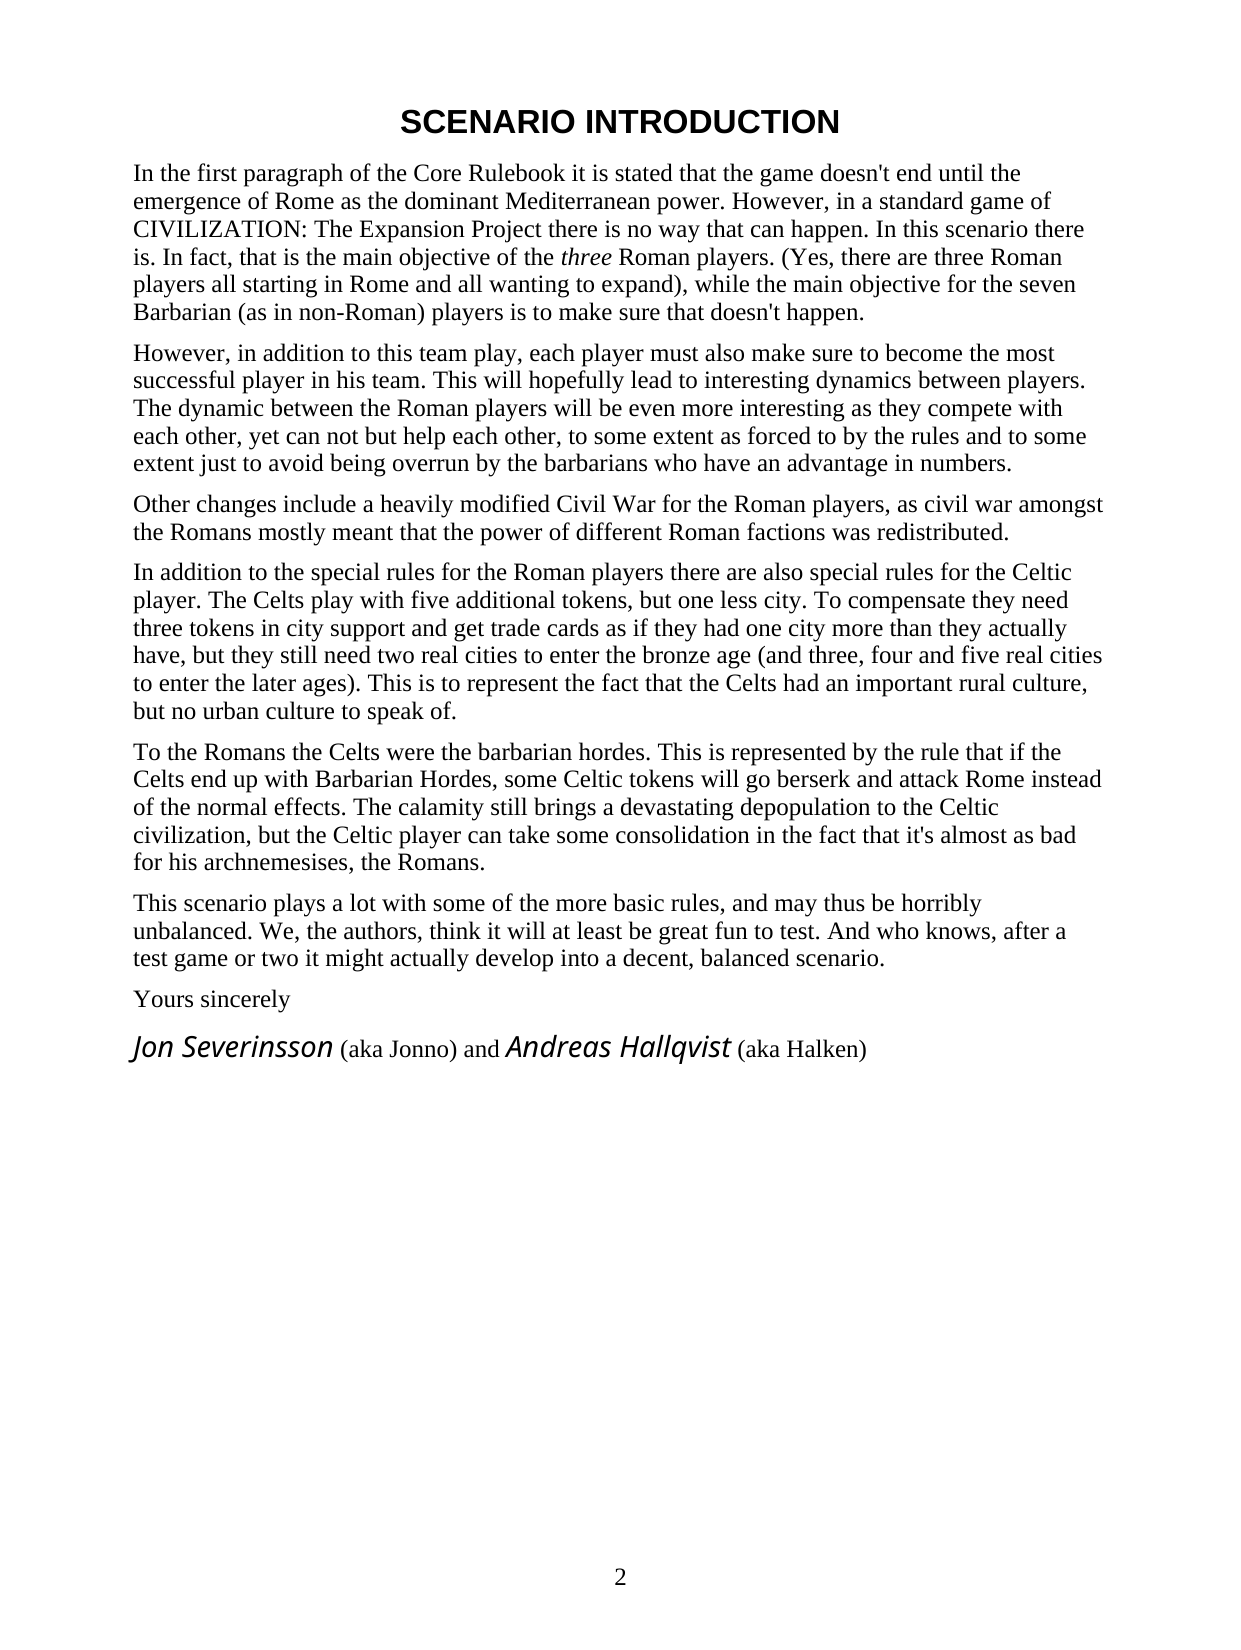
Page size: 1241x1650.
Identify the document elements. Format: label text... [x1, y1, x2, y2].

text In addition to the special rules for the Roman players there are also special rules for the Celtic player. The Celts play with five additional tokens, but one less city. To compensate they need three tokens in city support and get trade cards as if they had one city more than they actually have, but they still need two real cities to enter the bronze age (and three, four and five real cities to enter the later ages). This is to represent the fact that the Celts had an important rural culture, but no urban culture to speak of. [133, 558, 1107, 725]
text To the Romans the Celts were the barbarian hordes. This is represented by the rule that if the Celts end up with Barbarian Hordes, some Celtic tokens will go berserk and attack Rome instead of the normal effects. The calamity still brings a devastating depopulation to the Celtic civilization, but the Celtic player can take some consolidation in the fact that it's almost as bad for his archnemesises, the Romans. [133, 738, 1107, 876]
text This scenario plays a lot with some of the more basic rules, and may thus be horribly unbalanced. We, the authors, think it will at least be great fun to test. And who knows, after a test game or two it might actually develop into a decent, balanced scenario. [133, 889, 1107, 972]
text Jon Severinsson (aka Jonno) and Andreas Hallqvist (aka Halken) [133, 1026, 1107, 1066]
text However, in addition to this team play, each player must also make sure to become the most successful player in his team. This will hopefully lead to interesting dynamics between players. The dynamic between the Roman players will be even more interesting as they compete with each other, yet can not but help each other, to some extent as forced to by the rules and to some extent just to avoid being overrun by the barbarians who have an advantage in numbers. [133, 339, 1107, 477]
text Yours sincerely [133, 985, 1107, 1013]
subtitle Scenario Introduction [133, 103, 1107, 141]
text In the first paragraph of the Core Rulebook it is stated that the game doesn't end until the emergence of Rome as the dominant Mediterranean power. However, in a standard game of CIVILIZATION: The Expansion Project there is no way that can happen. In this scenario there is. In fact, that is the main objective of the three Roman players. (Yes, there are three Roman players all starting in Rome and all wanting to expand), while the main objective for the seven Barbarian (as in non-Roman) players is to make sure that doesn't happen. [133, 159, 1107, 326]
text Other changes include a heavily modified Civil War for the Roman players, as civil war amongst the Romans mostly meant that the power of different Roman factions was redistributed. [133, 490, 1107, 546]
